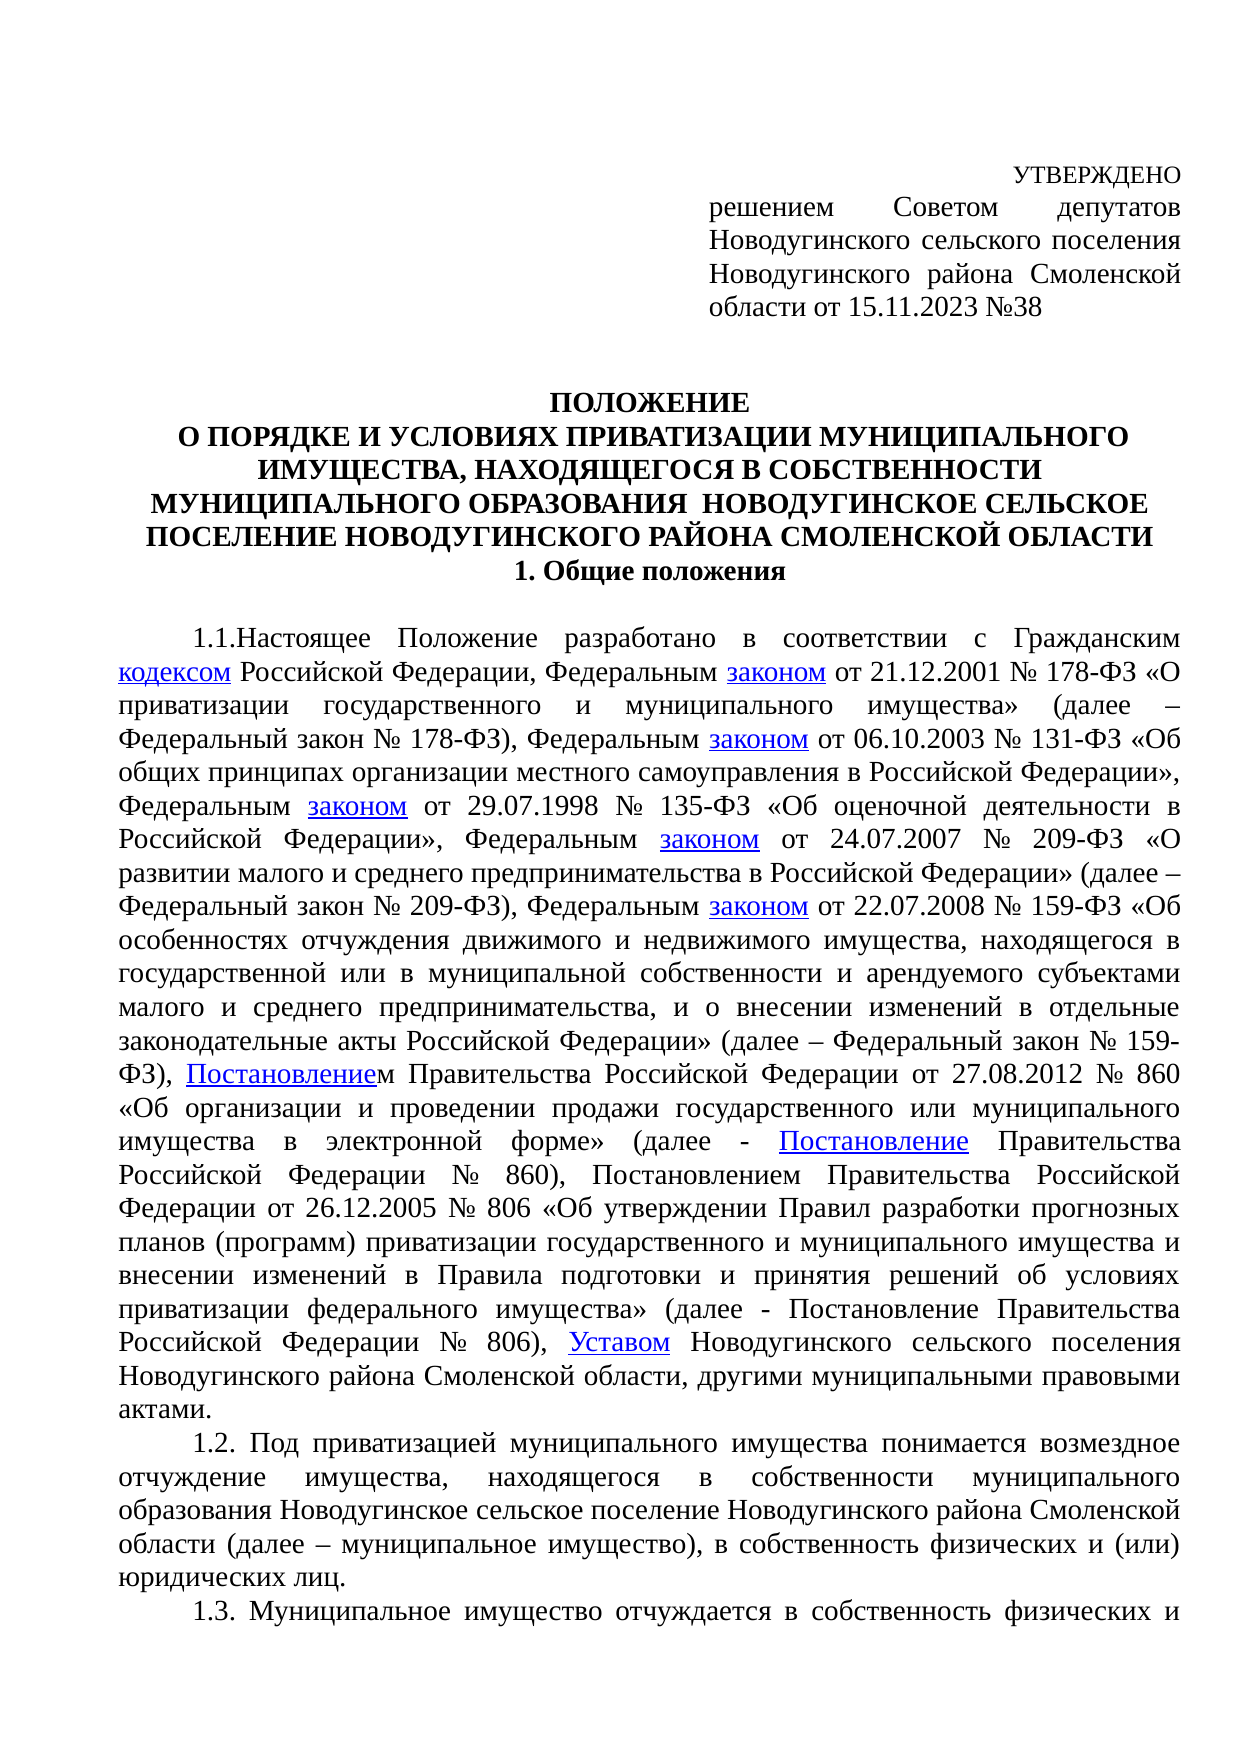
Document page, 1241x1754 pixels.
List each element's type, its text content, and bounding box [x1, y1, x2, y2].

text решением Советом депутатов Новодугинского сельского поселения Новодугинского района Смоленской области от 15.11.2023 №38 [709, 189, 1181, 323]
text 1.3. Муниципальное имущество отчуждается в собственность физических и [118, 1593, 1181, 1626]
list Настоящее Положение разработано в соответствии с Гражданским кодексом Российской Федерации, Федеральным законом от 21.12.2001 № 178-ФЗ «О приватизации государственного и муниципального имущества» (далее – Федеральный закон № 178-ФЗ), Федеральным законом от 06.10.2003 № 131-ФЗ «Об общих принципах организации местного самоуправления в Российской Федерации», Федеральным законом от 29.07.1998 № 135-ФЗ «Об оценочной деятельности в Российской Федерации», Федеральным законом от 24.07.2007 № 209-ФЗ «О развитии малого и среднего предпринимательства в Российской Федерации» (далее – Федеральный закон № 209-ФЗ), Федеральным законом от 22.07.2008 № 159-ФЗ «Об особенностях отчуждения движимого и недвижимого имущества, находящегося в государственной или в муниципальной собственности и арендуемого субъектами малого и среднего предпринимательства, и о внесении изменений в отдельные законодательные акты Российской Федерации» (далее – Федеральный закон № 159-ФЗ), Постановлением Правительства Российской Федерации от 27.08.2012 № 860 «Об организации и проведении продажи государственного или муниципального имущества в электронной форме» (далее - Постановление Правительства Российской Федерации № 860), Постановлением Правительства Российской Федерации от 26.12.2005 № 806 «Об утверждении Правил разработки прогнозных планов (программ) приватизации государственного и муниципального имущества и внесении изменений в Правила подготовки и принятия решений об условиях приватизации федерального имущества» (далее - Постановление Правительства Российской Федерации № 806), Уставом Новодугинского сельского поселения Новодугинского района Смоленской области, другими муниципальными правовыми актами. [118, 620, 1181, 1425]
text 1.2. Под приватизацией муниципального имущества понимается возмездное отчуждение имущества, находящегося в собственности муниципального образования Новодугинское сельское поселение Новодугинского района Смоленской области (далее – муниципальное имущество), в собственность физических и (или) юридических лиц. [118, 1425, 1181, 1593]
text ПОЛОЖЕНИЕ [118, 385, 1181, 419]
text 1. Общие положения [118, 553, 1181, 587]
text О ПОРЯДКЕ И УСЛОВИЯХ ПРИВАТИЗАЦИИ МУНИЦИПАЛЬНОГО ИМУЩЕСТВА, НАХОДЯЩЕГОСЯ В СОБСТВЕННОСТИ МУНИЦИПАЛЬНОГО ОБРАЗОВАНИЯ НОВОДУГИНСКОЕ СЕЛЬСКОЕ ПОСЕЛЕНИЕ НОВОДУГИНСКОГО РАЙОНА СМОЛЕНСКОЙ ОБЛАСТИ [118, 419, 1181, 553]
text УТВЕРЖДЕНО [118, 160, 1181, 189]
